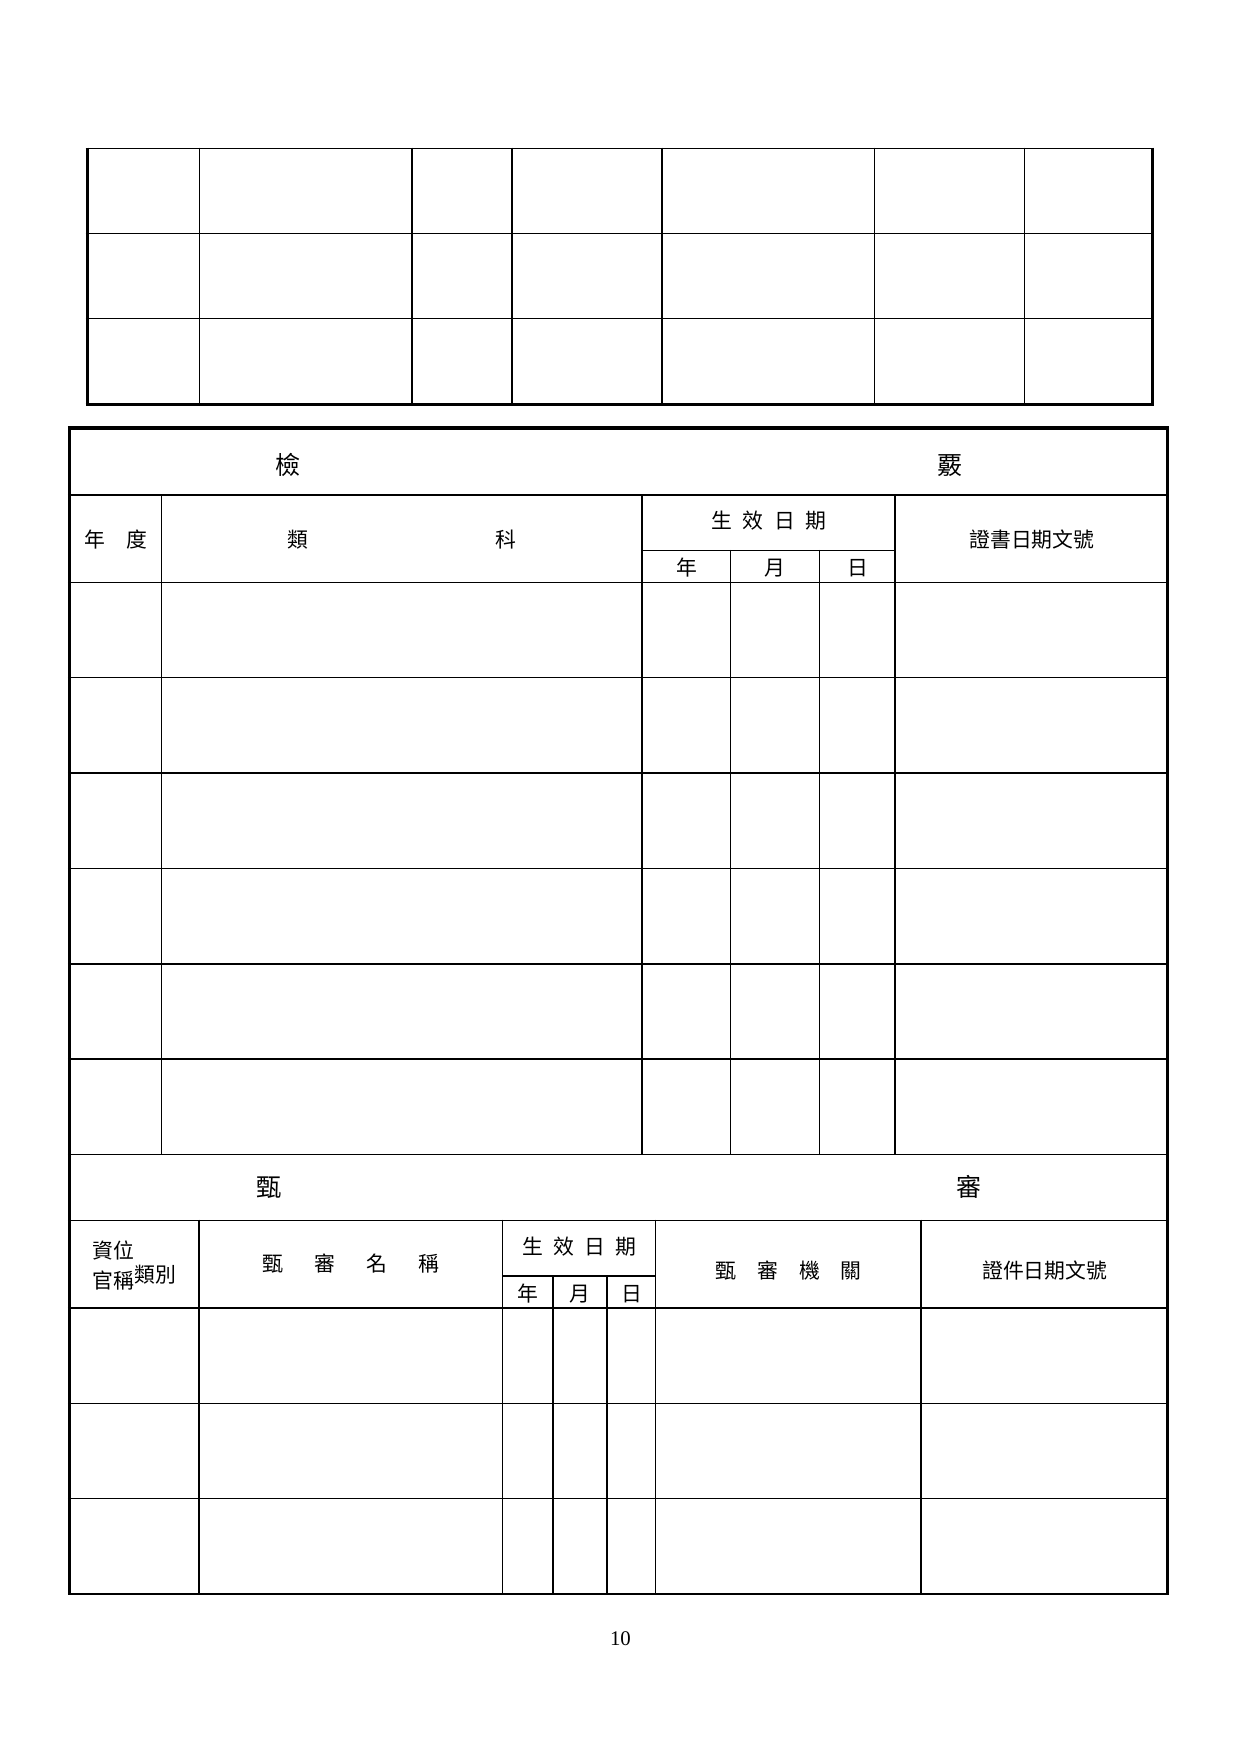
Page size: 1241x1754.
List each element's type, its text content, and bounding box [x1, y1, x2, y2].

table_cell [663, 319, 874, 402]
table_cell 甄 審 名 稱 [200, 1221, 502, 1307]
table_cell [731, 869, 819, 963]
table_cell [200, 1309, 502, 1402]
table_cell [513, 234, 661, 317]
table_cell 資位官稱類別 [71, 1221, 198, 1307]
table_cell [513, 149, 661, 233]
table_cell [731, 1060, 819, 1153]
table_cell [820, 678, 894, 772]
table_cell [71, 583, 161, 677]
table_cell [503, 1404, 552, 1498]
table_cell [896, 678, 1166, 772]
table_cell [896, 774, 1166, 867]
table_cell [71, 1060, 161, 1153]
table_cell [554, 1404, 606, 1498]
table_cell [513, 319, 661, 402]
table_cell [89, 234, 199, 317]
table_cell [643, 678, 730, 772]
table_cell [200, 319, 411, 402]
table_cell [1025, 234, 1151, 317]
table_cell [71, 678, 161, 772]
table_cell [162, 774, 641, 867]
table_cell [608, 1499, 655, 1593]
table_cell [731, 678, 819, 772]
table_cell 證件日期文號 [922, 1221, 1166, 1307]
table_header 檢 覈 [71, 430, 1166, 494]
table_cell [656, 1499, 920, 1593]
table_cell [71, 1404, 198, 1498]
table_cell 年 度 [71, 496, 161, 582]
table_cell 月 [554, 1277, 606, 1307]
table_cell [608, 1309, 655, 1402]
table_cell [896, 965, 1166, 1058]
table_cell [162, 1060, 641, 1153]
table_cell [162, 678, 641, 772]
table_cell [200, 149, 411, 233]
table_cell [71, 1309, 198, 1402]
table_cell 生 效 日 期 [643, 496, 894, 550]
table_cell [656, 1404, 920, 1498]
table_cell [200, 1404, 502, 1498]
table_cell [71, 1499, 198, 1593]
table_cell [896, 1060, 1166, 1153]
table_cell [200, 234, 411, 317]
table_cell 類 科 [162, 496, 641, 582]
table_cell [820, 965, 894, 1058]
table_cell [413, 319, 511, 402]
table_cell 證書日期文號 [896, 496, 1166, 582]
table_cell [1025, 319, 1151, 402]
table_cell [413, 149, 511, 233]
table_cell [162, 869, 641, 963]
table_cell [1025, 149, 1151, 233]
table_cell [643, 1060, 730, 1153]
table_cell [89, 319, 199, 402]
table_cell [663, 149, 874, 233]
table_cell 月 [731, 551, 819, 582]
table_cell [643, 869, 730, 963]
table_cell [71, 965, 161, 1058]
table_cell 年 [503, 1277, 552, 1307]
table_cell [71, 774, 161, 867]
table_cell [896, 583, 1166, 677]
table_cell [731, 583, 819, 677]
table_cell 甄 審 [71, 1155, 1166, 1219]
table_cell [503, 1499, 552, 1593]
table_cell [820, 774, 894, 867]
table_cell [875, 149, 1024, 233]
table_cell [643, 965, 730, 1058]
table_cell [896, 869, 1166, 963]
table_cell [922, 1309, 1166, 1402]
table_cell [820, 869, 894, 963]
table_cell [922, 1404, 1166, 1498]
table_cell [608, 1404, 655, 1498]
table_cell [875, 319, 1024, 402]
table_cell [554, 1309, 606, 1402]
table_cell [200, 1499, 502, 1593]
table_cell [413, 234, 511, 317]
table_cell [820, 583, 894, 677]
table_cell 生 效 日 期 [503, 1221, 655, 1275]
table_cell [820, 1060, 894, 1153]
table_cell 年 [643, 551, 730, 582]
table_cell [71, 869, 161, 963]
table_cell [162, 583, 641, 677]
table_cell [89, 149, 199, 233]
table_cell [731, 774, 819, 867]
table_cell [731, 965, 819, 1058]
table_cell [554, 1499, 606, 1593]
table_cell 日 [608, 1277, 655, 1307]
table_cell [922, 1499, 1166, 1593]
table_cell [663, 234, 874, 317]
table_cell [643, 774, 730, 867]
table_cell [503, 1309, 552, 1402]
table_cell 日 [820, 551, 894, 582]
table_cell [875, 234, 1024, 317]
table_cell [656, 1309, 920, 1402]
table_cell [162, 965, 641, 1058]
table_cell 甄 審 機 關 [656, 1221, 920, 1307]
table_cell [643, 583, 730, 677]
